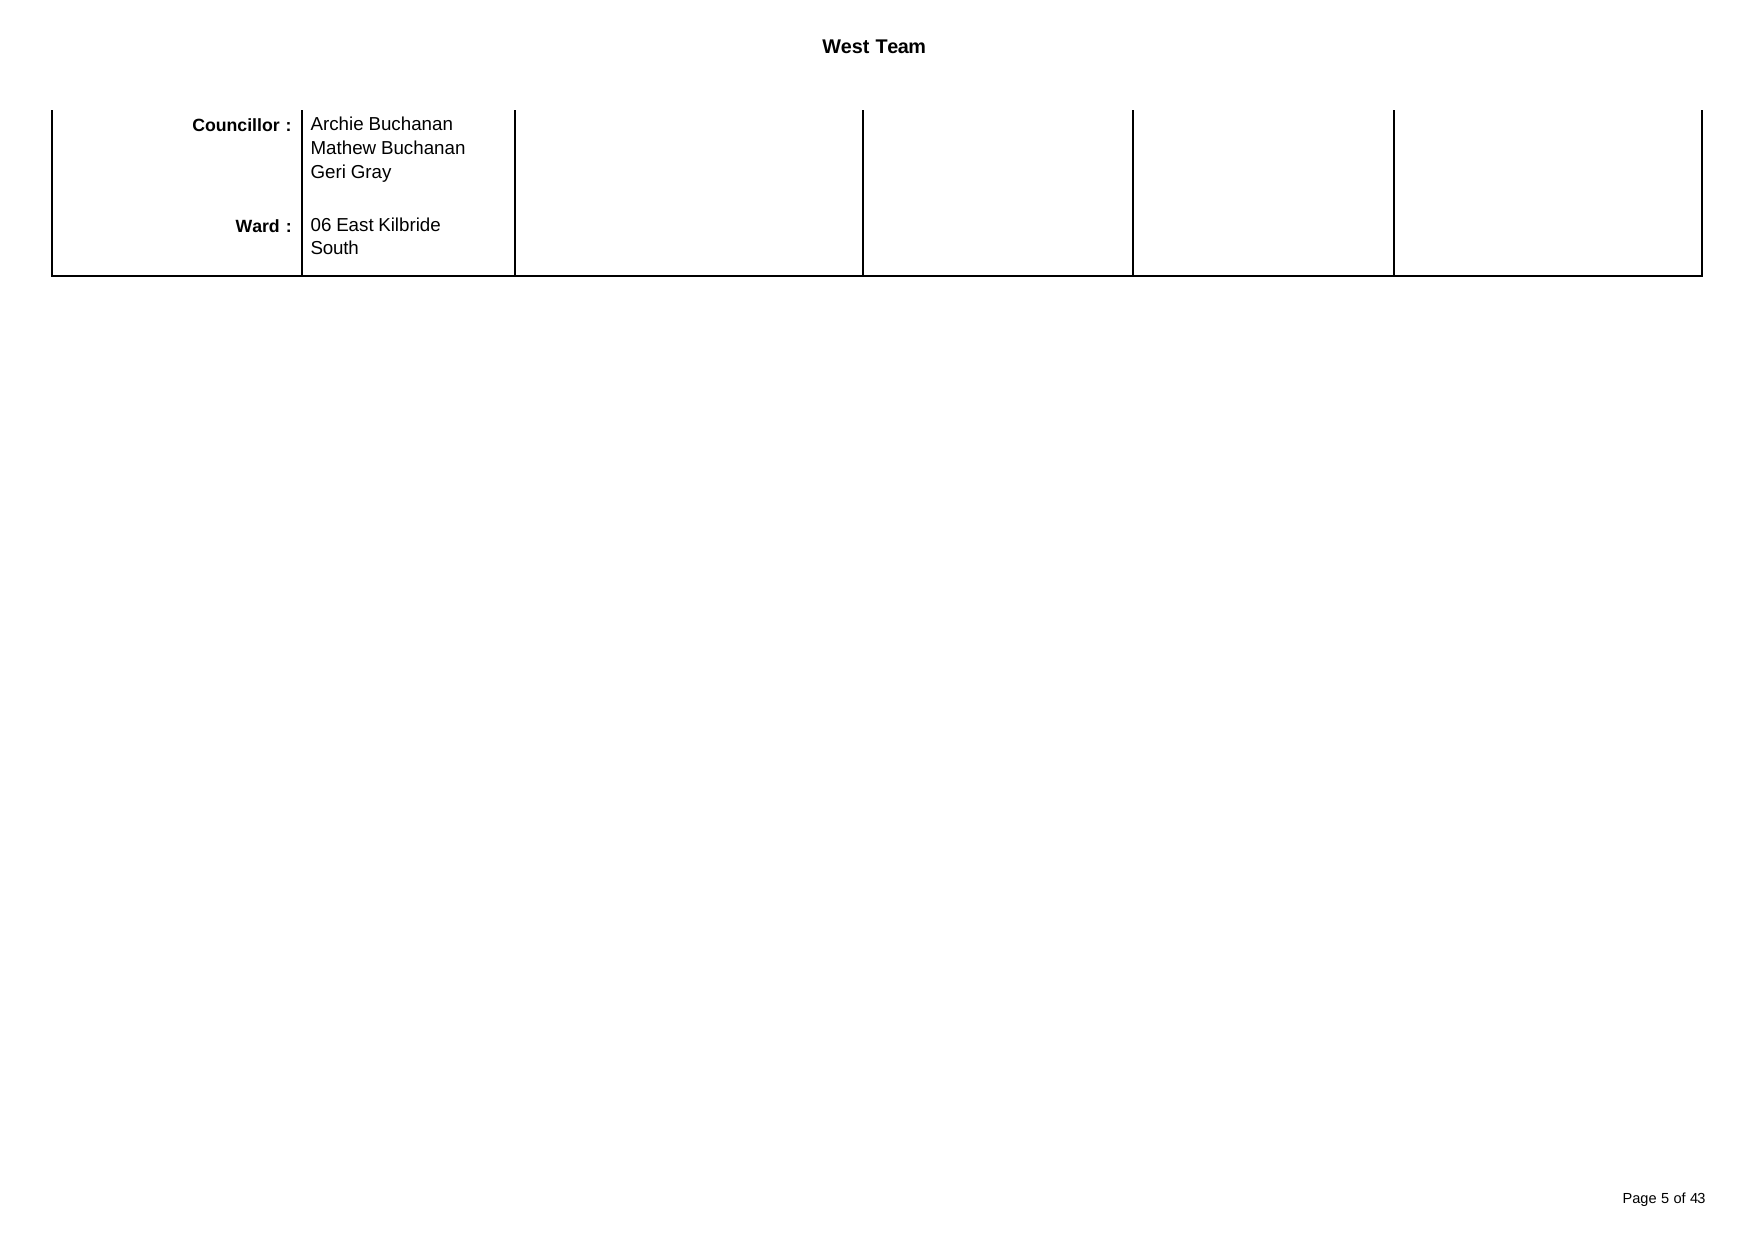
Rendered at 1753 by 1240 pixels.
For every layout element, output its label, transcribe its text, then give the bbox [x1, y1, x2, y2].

table_cell Archie Buchanan Mathew Buchanan Geri Gray [303, 110, 514, 202]
table_cell [1395, 202, 1701, 275]
table_cell [1134, 110, 1393, 202]
table_cell [516, 110, 862, 202]
table_cell [864, 202, 1132, 275]
table_cell Councillor : [53, 110, 301, 202]
table_cell 06 East Kilbride South [303, 202, 514, 275]
table_cell [516, 202, 862, 275]
table_cell [1134, 202, 1393, 275]
table_cell [1395, 110, 1701, 202]
table_cell Ward : [53, 202, 301, 275]
table_cell [864, 110, 1132, 202]
